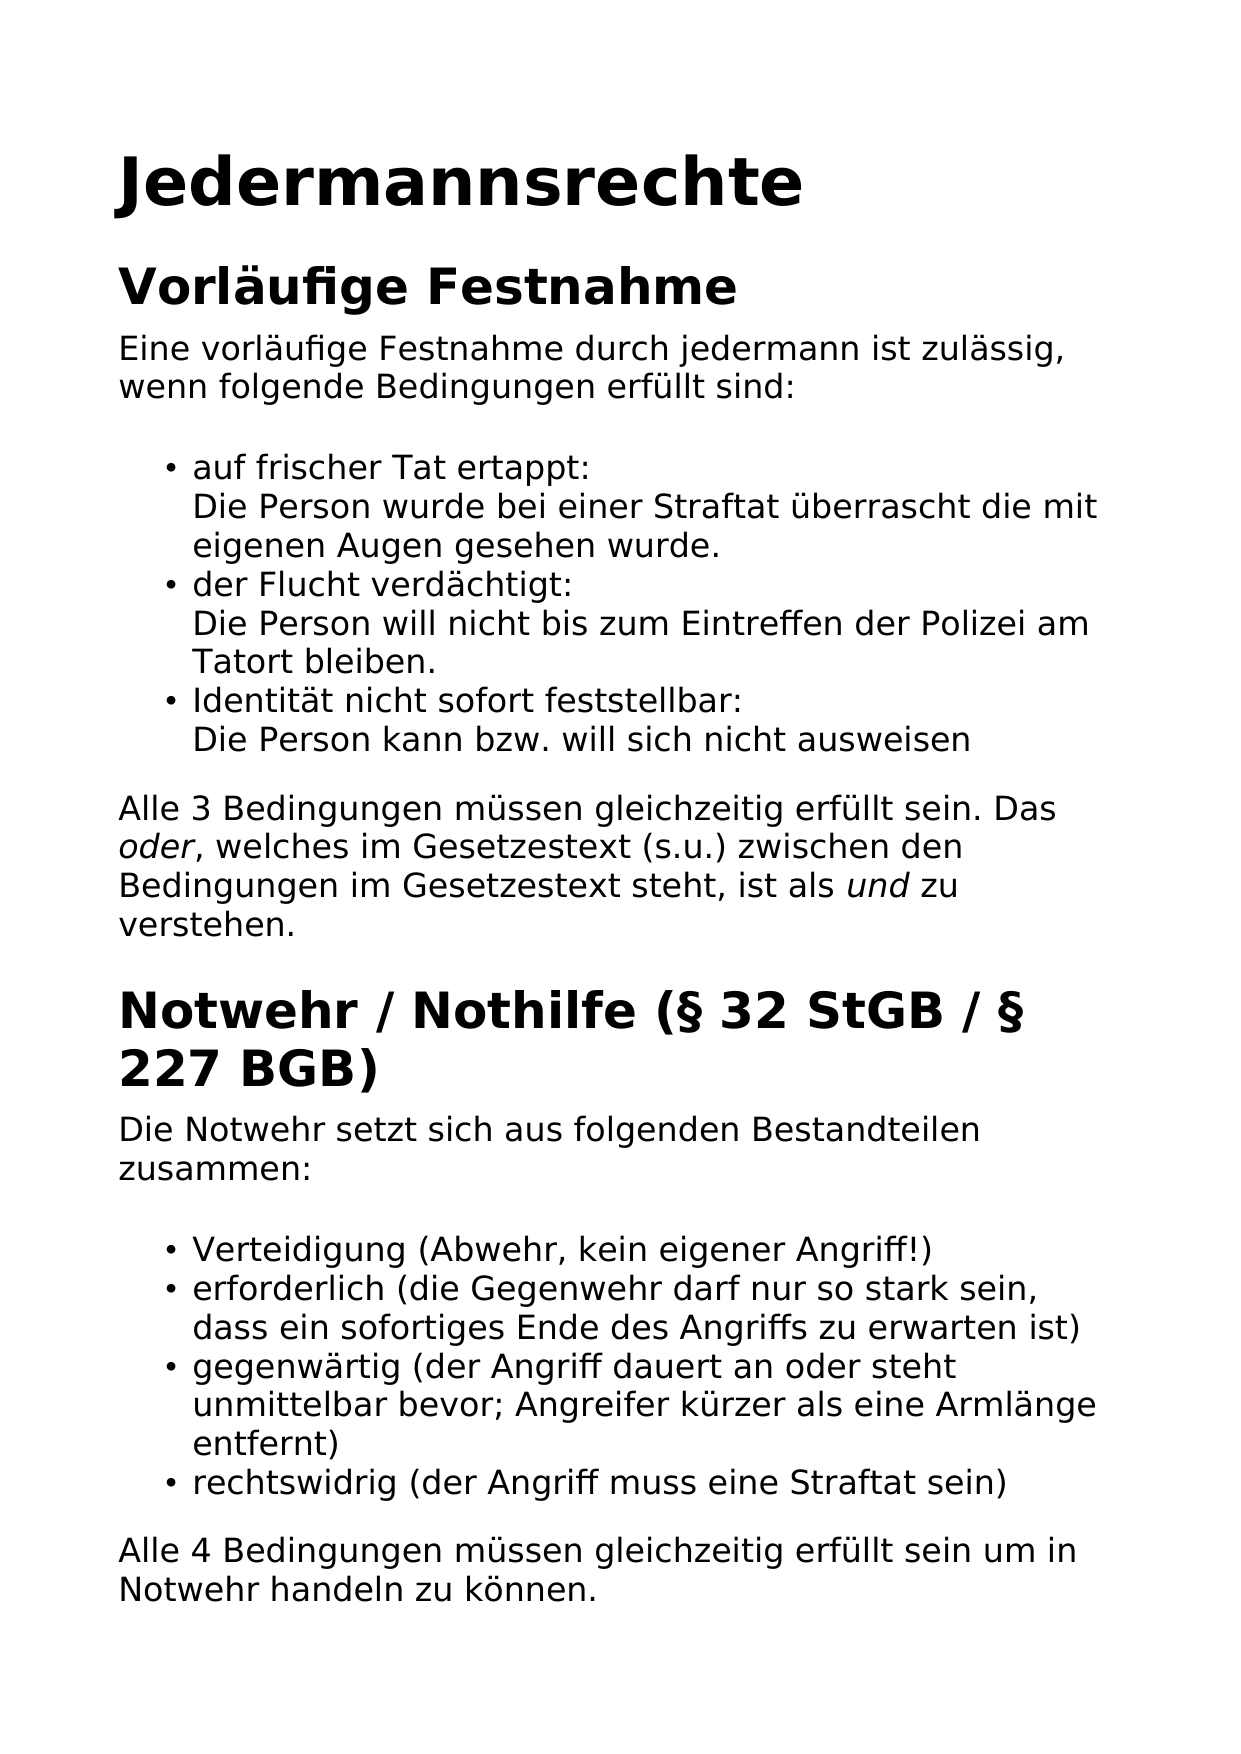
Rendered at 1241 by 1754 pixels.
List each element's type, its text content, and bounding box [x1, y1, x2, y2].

subtitle Vorläufige Festnahme [118, 258, 1122, 316]
text Alle 3 Bedingungen müssen gleichzeitig erfüllt sein. Das oder, welches im Gesetzestext (s.u.) zwischen den Bedingungen im Gesetzestext steht, ist als und zu verstehen. [118, 789, 1122, 944]
list Verteidigung (Abwehr, kein eigener Angriff!) [177, 1231, 1122, 1269]
text Eine vorläufige Festnahme durch jedermann ist zulässig, wenn folgende Bedingungen erfüllt sind: [118, 329, 1122, 407]
subtitle Notwehr / Nothilfe (§ 32 StGB / § 227 BGB) [118, 982, 1122, 1098]
text Alle 4 Bedingungen müssen gleichzeitig erfüllt sein um in Notwehr handeln zu können. [118, 1532, 1122, 1610]
list erforderlich (die Gegenwehr darf nur so stark sein, dass ein sofortiges Ende des Angriffs zu erwarten ist) [177, 1269, 1122, 1347]
list der Flucht verdächtigt: Die Person will nicht bis zum Eintreffen der Polizei am Tatort bleiben. [177, 565, 1122, 682]
list rechtswidrig (der Angriff muss eine Straftat sein) [177, 1464, 1122, 1502]
text Die Notwehr setzt sich aus folgenden Bestandteilen zusammen: [118, 1111, 1122, 1188]
list auf frischer Tat ertappt: Die Person wurde bei einer Straftat überrascht die mit eigenen Augen gesehen wurde. [177, 449, 1122, 565]
list gegenwärtig (der Angriff dauert an oder steht unmittelbar bevor; Angreifer kürzer als eine Armlänge entfernt) [177, 1347, 1122, 1464]
subtitle Jedermannsrechte [118, 143, 1122, 221]
list Identität nicht sofort feststellbar: Die Person kann bzw. will sich nicht ausweisen [177, 682, 1122, 759]
